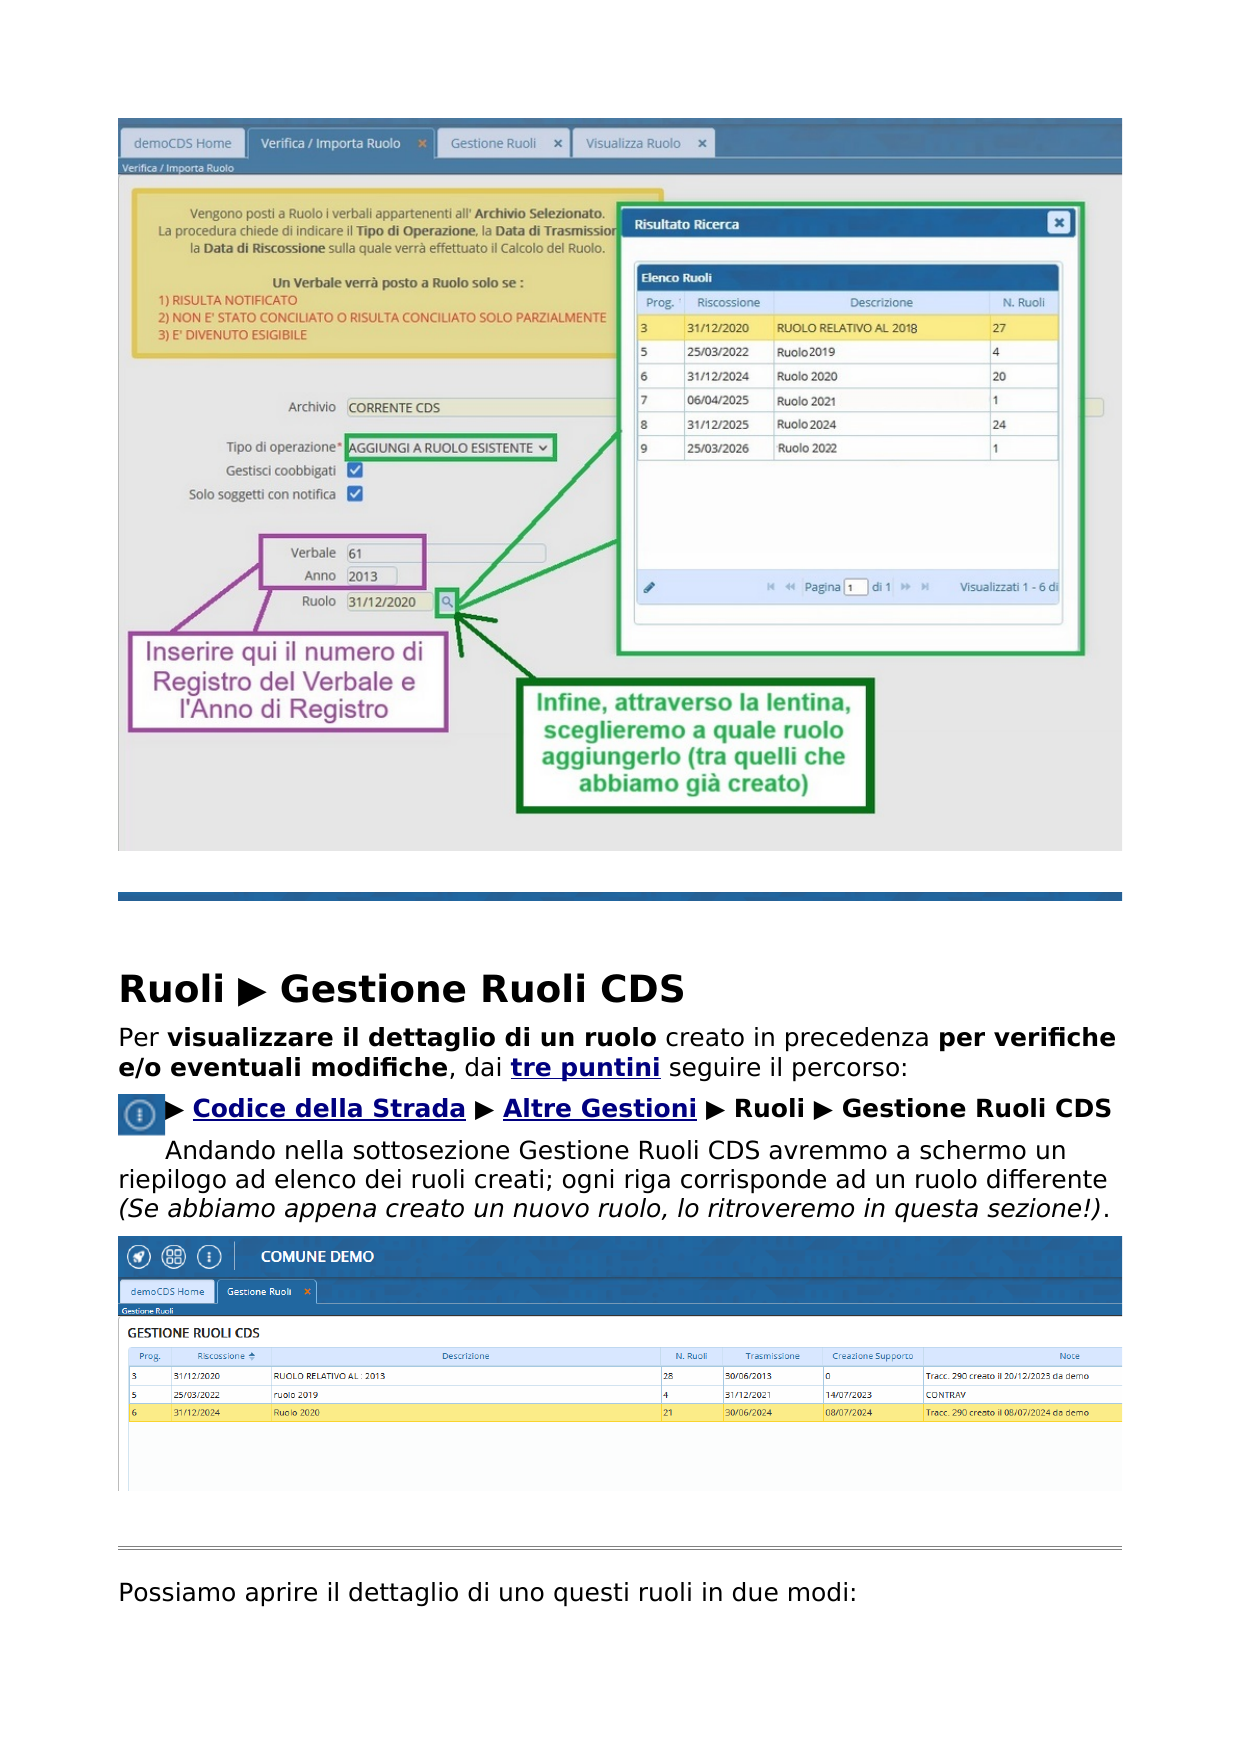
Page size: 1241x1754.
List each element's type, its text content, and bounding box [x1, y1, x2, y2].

subtitle Ruoli ▶ Gestione Ruoli CDS [118, 967, 1122, 1011]
text Andando nella sottosezione Gestione Ruoli CDS avremmo a schermo un riepilogo ad elenco dei ruoli creati; ogni riga corrisponde ad un ruolo differente (Se abbiamo appena creato un nuovo ruolo, lo ritroveremo in questa sezione!). [118, 1136, 1122, 1223]
picture [118, 1094, 166, 1140]
text Possiamo aprire il dettaglio di uno questi ruoli in due modi: [118, 1578, 1122, 1608]
picture [118, 892, 1123, 901]
text Per visualizzare il dettaglio di un ruolo creato in precedenza per verifiche e/o eventuali modifiche, dai tre puntini seguire il percorso: [118, 1023, 1122, 1082]
picture [118, 1236, 1123, 1491]
picture [118, 118, 1123, 851]
text ▶ Codice della Strada ▶ Altre Gestioni ▶ Ruoli ▶ Gestione Ruoli CDS [166, 1094, 1122, 1123]
